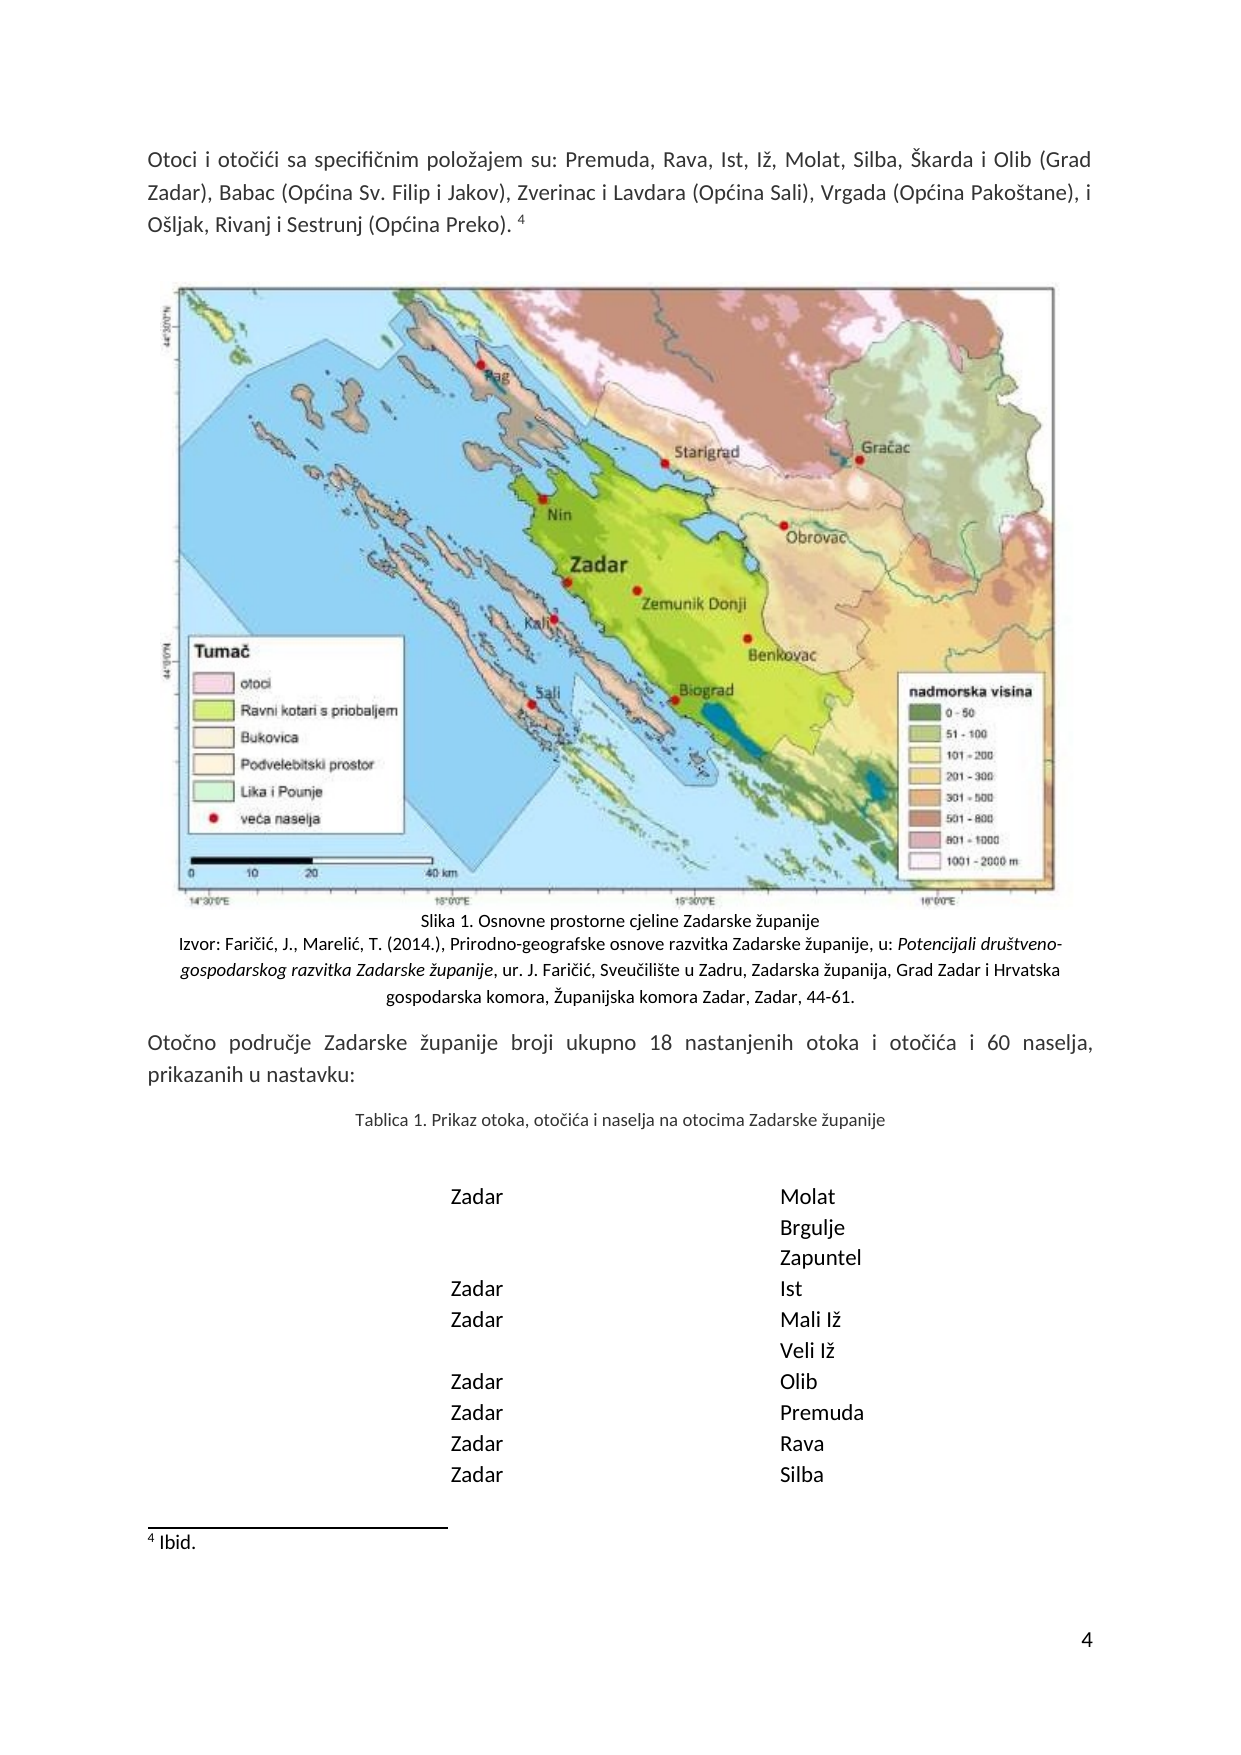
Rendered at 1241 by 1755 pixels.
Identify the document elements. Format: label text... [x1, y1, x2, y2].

table_cell Olib [769, 1367, 1070, 1398]
table_cell Premuda [177, 1398, 440, 1429]
table_cell Zadar [440, 1430, 769, 1461]
table_cell Mali Iž [769, 1305, 1070, 1336]
table_cell Zadar [440, 1274, 769, 1305]
table_cell Olib [177, 1367, 440, 1398]
table_cell Zadar [440, 1182, 769, 1274]
table_cell Brgulje [769, 1213, 1070, 1244]
table_cell Iž [177, 1305, 440, 1367]
table_cell Zadar [440, 1461, 769, 1491]
table_cell Rava [769, 1430, 1070, 1461]
table_cell Ist [769, 1274, 1070, 1305]
table_cell Silba [177, 1461, 440, 1491]
text Slika 1. Osnovne prostorne cjeline Zadarske županije [159, 284, 1081, 932]
text Otoci i otočići sa specifičnim položajem su: Premuda, Rava, Ist, Iž, Molat, Silba, Škarda i Olib (Grad Zadar), Babac (Općina Sv. Filip i Jakov), Zverinac i Lavdara (Općina Sali), Vrgada (Općina Pakoštane), i Ošljak, Rivanj i Sestrunj (Općina Preko). 4 [147, 146, 1093, 238]
text Otočno područje Zadarske županije broji ukupno 18 nastanjenih otoka i otočića i 60 naselja, prikazanih u nastavku: [147, 1028, 1094, 1088]
table_cell Ist [177, 1274, 440, 1305]
table_cell Zapuntel [769, 1244, 1070, 1274]
table_cell Premuda [769, 1398, 1070, 1429]
table_cell Zadar [440, 1305, 769, 1367]
table_header Otok/otočić Jedinica lokalne samouprave Naselje [177, 1151, 1070, 1182]
text Izvor: Faričić, J., Marelić, T. (2014.), Prirodno-geografske osnove razvitka Zadarske županije, u: Potencijali društveno- gospodarskog razvitka Zadarske županije, ur. J. Faričić, Sveučilište u Zadru, Zadarska županija, Grad Zadar i Hrvatska gospodarska komora, Županijska komora Zadar, Zadar, 44-61. [153, 932, 1087, 1008]
table_cell Veli Iž [769, 1336, 1070, 1367]
table_cell Silba [769, 1461, 1070, 1491]
table_cell Zadar [440, 1398, 769, 1429]
table_cell Zadar [440, 1367, 769, 1398]
table_cell Rava [177, 1430, 440, 1461]
table_cell Molat [769, 1182, 1070, 1213]
table_cell Molat [177, 1182, 440, 1274]
text Tablica 1. Prikaz otoka, otočića i naselja na otocima Zadarske županije [153, 1108, 1087, 1131]
text 4 Ibid. [147, 1528, 1145, 1554]
